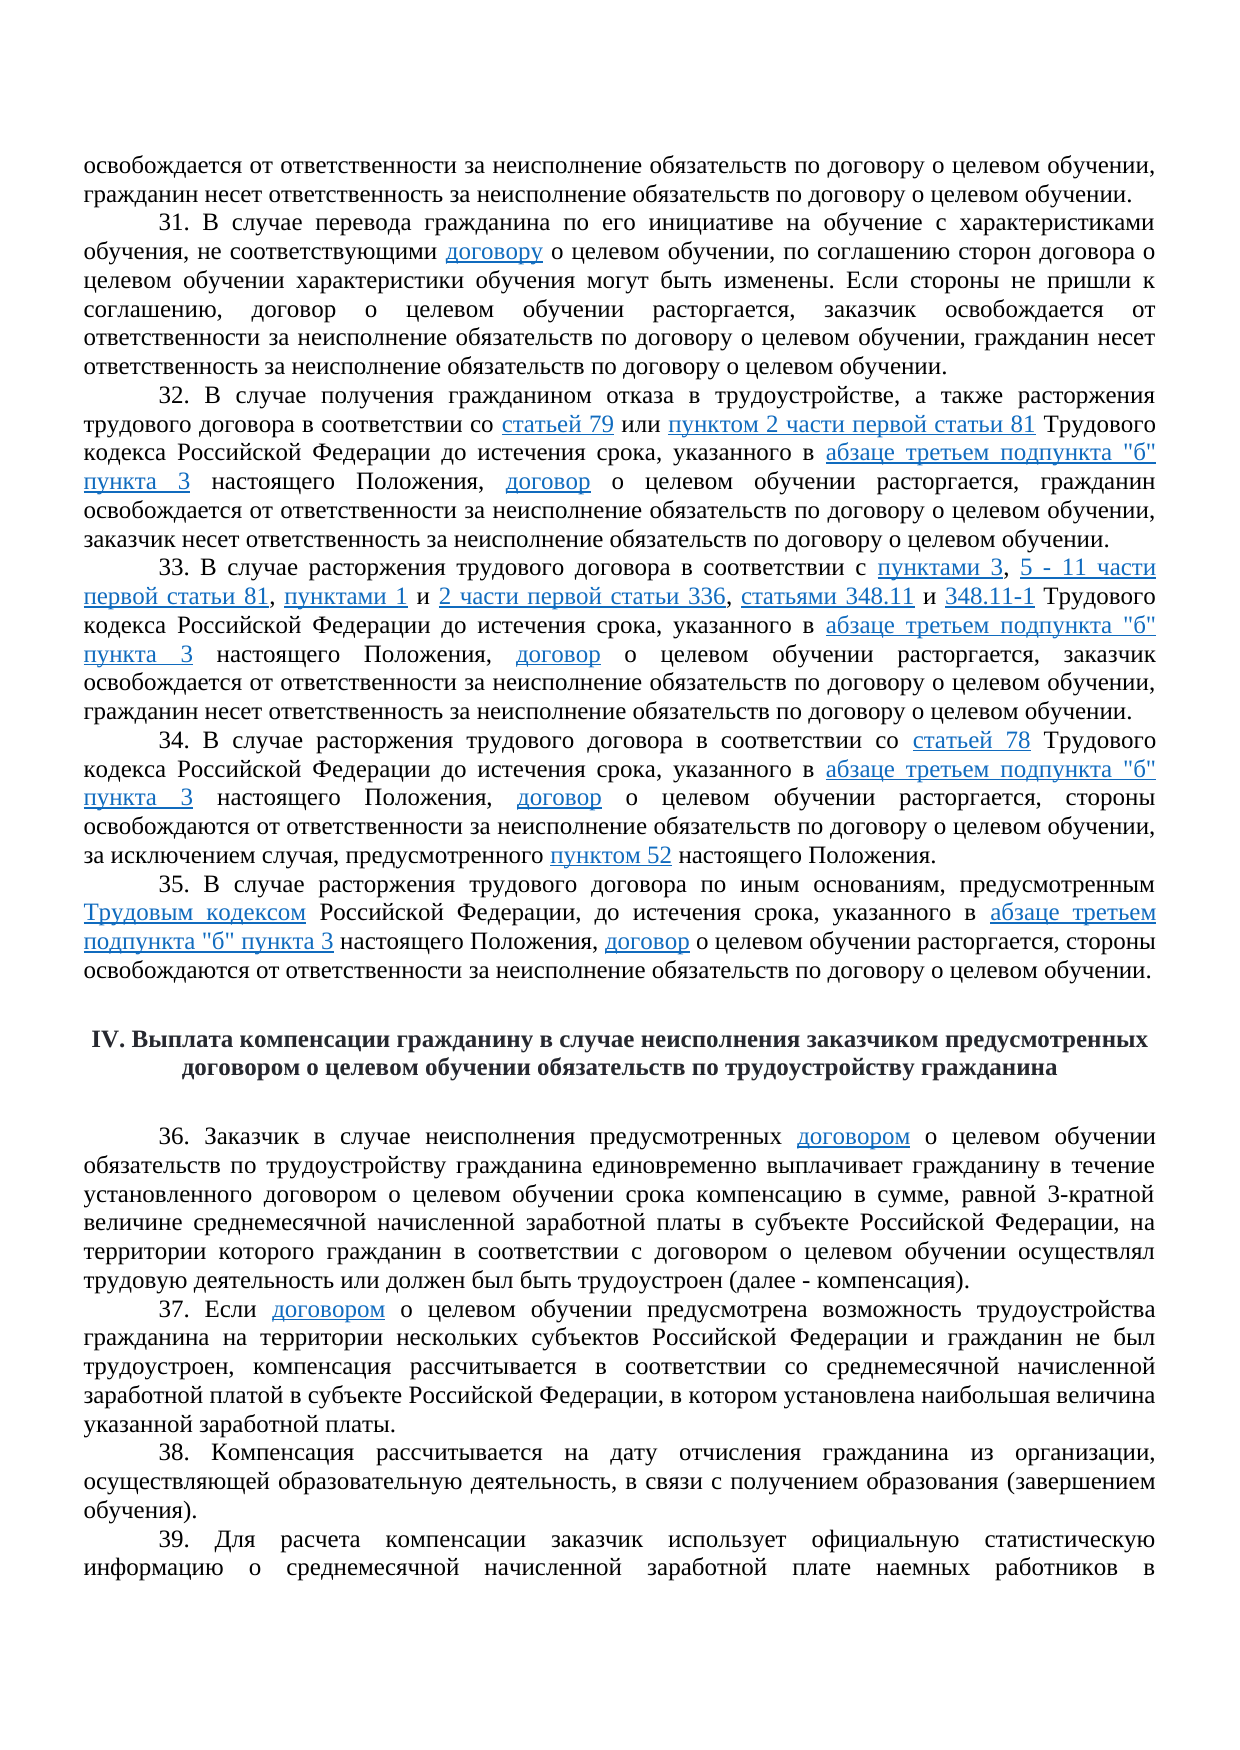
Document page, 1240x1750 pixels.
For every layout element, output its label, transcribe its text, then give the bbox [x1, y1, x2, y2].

text 31. В случае перевода гражданина по его инициативе на обучение с характеристиками обучения, не соответствующими договору о целевом обучении, по соглашению сторон договора о целевом обучении характеристики обучения могут быть изменены. Если стороны не пришли к соглашению, договор о целевом обучении расторгается, заказчик освобождается от ответственности за неисполнение обязательств по договору о целевом обучении, гражданин несет ответственность за неисполнение обязательств по договору о целевом обучении. [83, 207, 1156, 380]
subtitle IV. Выплата компенсации гражданину в случае неисполнения заказчиком предусмотренных договором о целевом обучении обязательств по трудоустройству гражданина [83, 1024, 1156, 1081]
text освобождается от ответственности за неисполнение обязательств по договору о целевом обучении, гражданин несет ответственность за неисполнение обязательств по договору о целевом обучении. [83, 150, 1156, 207]
text 33. В случае расторжения трудового договора в соответствии с пунктами 3, 5 - 11 части первой статьи 81, пунктами 1 и 2 части первой статьи 336, статьями 348.11 и 348.11-1 Трудового кодекса Российской Федерации до истечения срока, указанного в абзаце третьем подпункта "б" пункта 3 настоящего Положения, договор о целевом обучении расторгается, заказчик освобождается от ответственности за неисполнение обязательств по договору о целевом обучении, гражданин несет ответственность за неисполнение обязательств по договору о целевом обучении. [83, 552, 1156, 725]
text 34. В случае расторжения трудового договора в соответствии со статьей 78 Трудового кодекса Российской Федерации до истечения срока, указанного в абзаце третьем подпункта "б" пункта 3 настоящего Положения, договор о целевом обучении расторгается, стороны освобождаются от ответственности за неисполнение обязательств по договору о целевом обучении, за исключением случая, предусмотренного пунктом 52 настоящего Положения. [83, 725, 1156, 869]
text 39. Для расчета компенсации заказчик использует официальную статистическую информацию о среднемесячной начисленной заработной плате наемных работников в [83, 1524, 1156, 1581]
text 32. В случае получения гражданином отказа в трудоустройстве, а также расторжения трудового договора в соответствии со статьей 79 или пунктом 2 части первой статьи 81 Трудового кодекса Российской Федерации до истечения срока, указанного в абзаце третьем подпункта "б" пункта 3 настоящего Положения, договор о целевом обучении расторгается, гражданин освобождается от ответственности за неисполнение обязательств по договору о целевом обучении, заказчик несет ответственность за неисполнение обязательств по договору о целевом обучении. [83, 380, 1156, 552]
text 37. Если договором о целевом обучении предусмотрена возможность трудоустройства гражданина на территории нескольких субъектов Российской Федерации и гражданин не был трудоустроен, компенсация рассчитывается в соответствии со среднемесячной начисленной заработной платой в субъекте Российской Федерации, в котором установлена наибольшая величина указанной заработной платы. [83, 1294, 1156, 1437]
text 35. В случае расторжения трудового договора по иным основаниям, предусмотренным Трудовым кодексом Российской Федерации, до истечения срока, указанного в абзаце третьем подпункта "б" пункта 3 настоящего Положения, договор о целевом обучении расторгается, стороны освобождаются от ответственности за неисполнение обязательств по договору о целевом обучении. [83, 869, 1156, 984]
text 38. Компенсация рассчитывается на дату отчисления гражданина из организации, осуществляющей образовательную деятельность, в связи с получением образования (завершением обучения). [83, 1437, 1156, 1524]
text 36. Заказчик в случае неисполнения предусмотренных договором о целевом обучении обязательств по трудоустройству гражданина единовременно выплачивает гражданину в течение установленного договором о целевом обучении срока компенсацию в сумме, равной 3-кратной величине среднемесячной начисленной заработной платы в субъекте Российской Федерации, на территории которого гражданин в соответствии с договором о целевом обучении осуществлял трудовую деятельность или должен был быть трудоустроен (далее - компенсация). [83, 1121, 1156, 1294]
